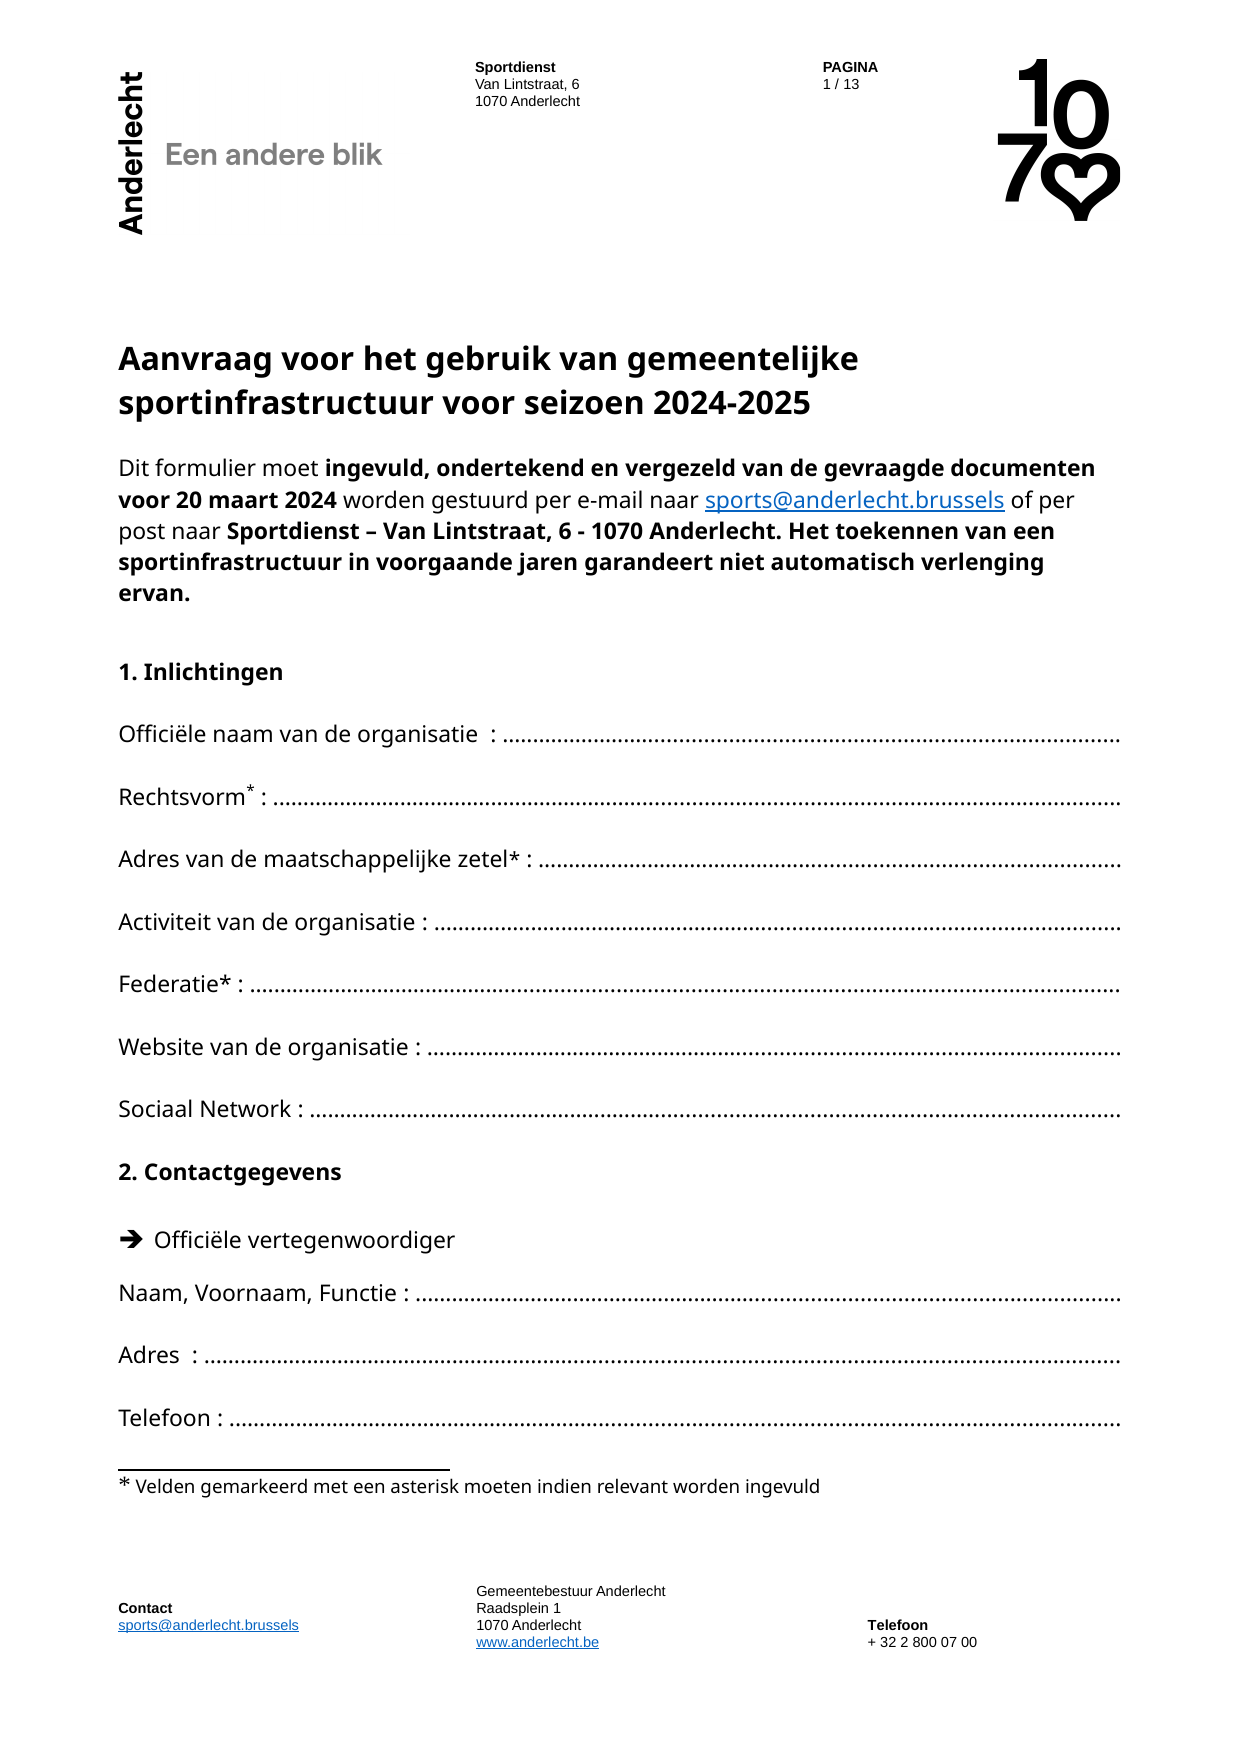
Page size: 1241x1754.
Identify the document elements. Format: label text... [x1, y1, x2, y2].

subtitle 1. Inlichtingen [118, 656, 1122, 687]
text Activiteit van de organisatie : [118, 906, 1122, 937]
text Telefoon : [118, 1402, 1122, 1433]
text Federatie* : [118, 968, 1122, 999]
text Adres : [118, 1339, 1122, 1371]
text Website van de organisatie : [118, 1031, 1122, 1062]
list Officiële vertegenwoordiger [118, 1224, 1122, 1255]
text Rechtsvorm : [118, 781, 1122, 812]
text 2. Contactgegevens [118, 1156, 1122, 1187]
text Aanvraag voor het gebruik van gemeentelijke sportinfrastructuur voor seizoen 2024-2025 [118, 336, 1121, 424]
text Officiële naam van de organisatie : [118, 718, 1122, 749]
text Adres van de maatschappelijke zetel* : [118, 843, 1122, 874]
text Velden gemarkeerd met een asterisk moeten indien relevant worden ingevuld [118, 1470, 1122, 1499]
text Sociaal Network : [118, 1093, 1122, 1124]
text Naam, Voornaam, Functie : [118, 1277, 1122, 1308]
text Dit formulier moet ingevuld, ondertekend en vergezeld van de gevraagde documenten voor 20 maart 2024 worden gestuurd per e-mail naar sports@anderlecht.brussels of per post naar Sportdienst – Van Lintstraat, 6 - 1070 Anderlecht. Het toekennen van een sportinfrastructuur in voorgaande jaren garandeert niet automatisch verlenging ervan. [118, 452, 1122, 609]
